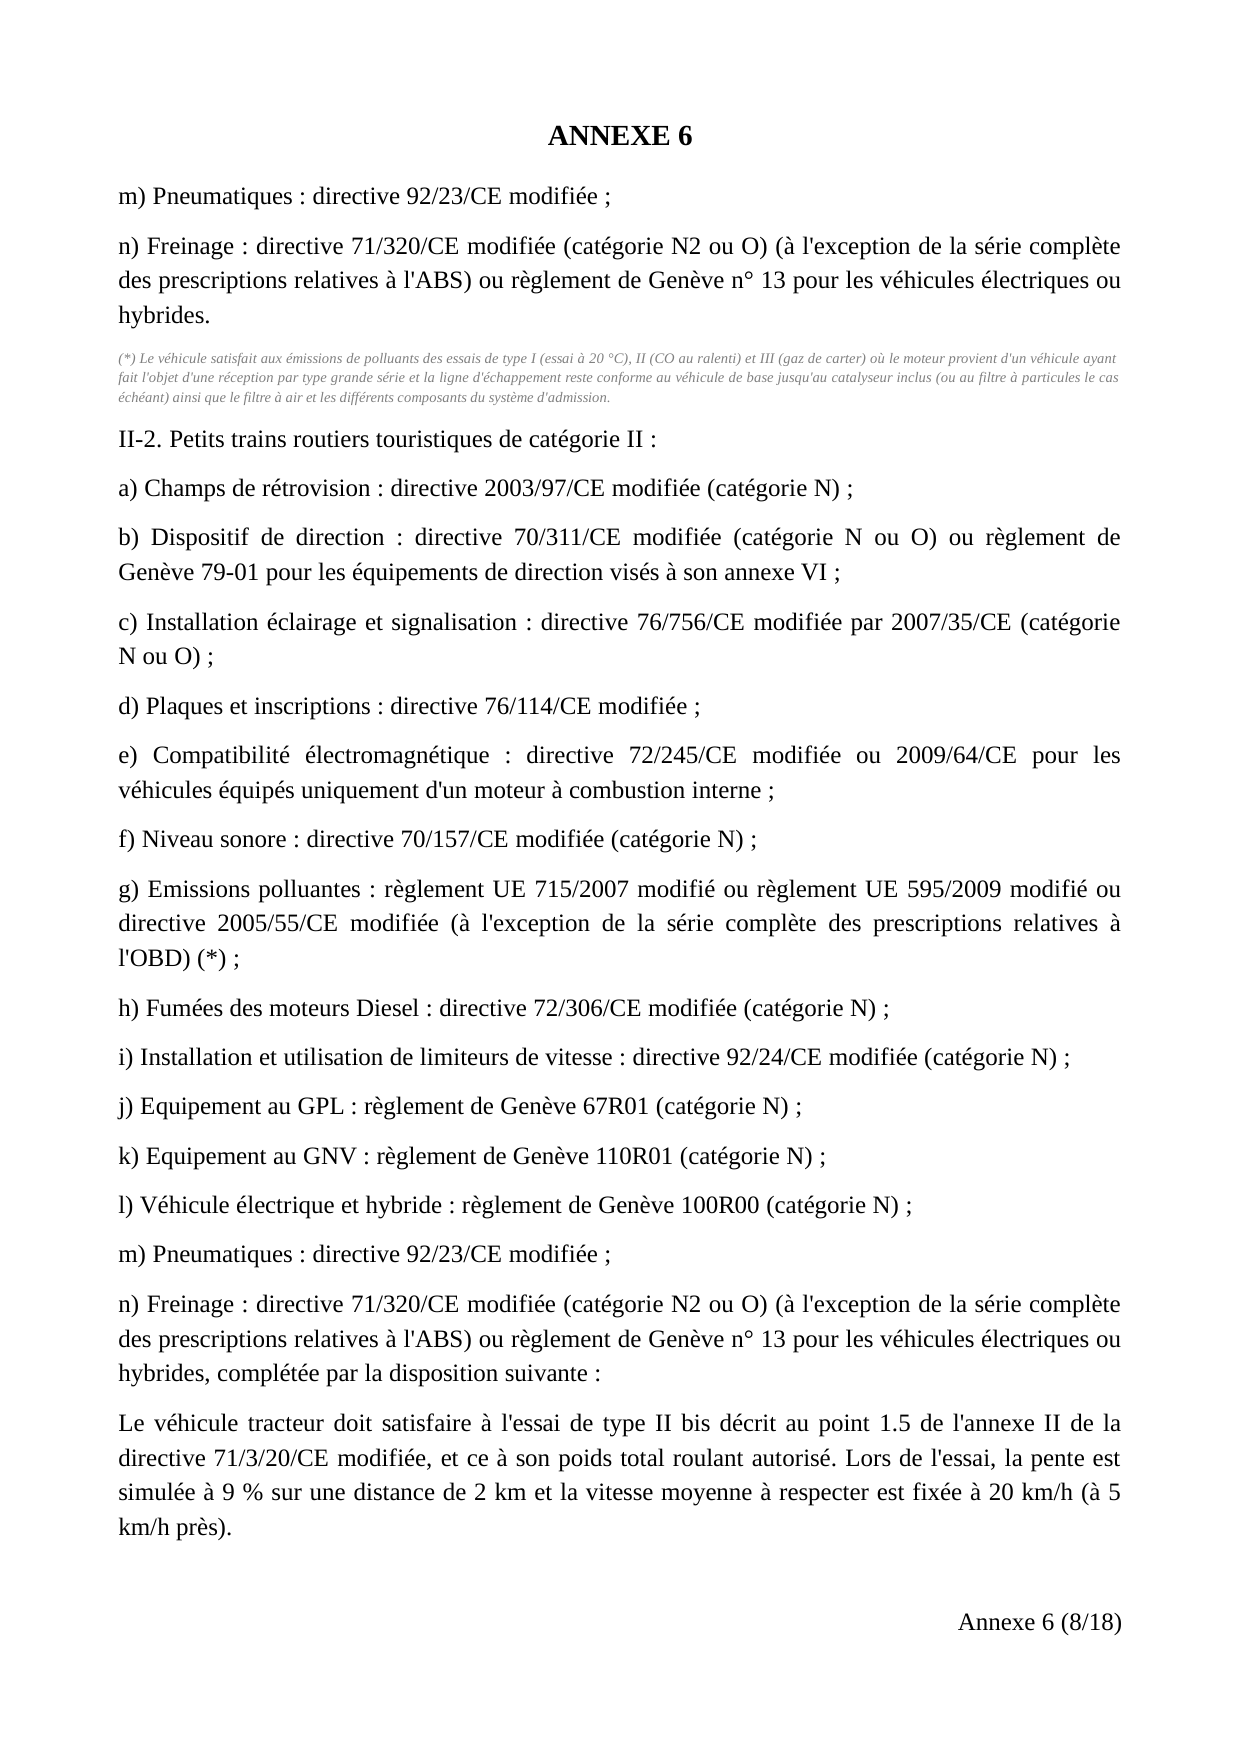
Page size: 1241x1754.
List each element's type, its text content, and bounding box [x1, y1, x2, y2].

text c) Installation éclairage et signalisation : directive 76/756/CE modifiée par 2007/35/CE (catégorie N ou O) ; [118, 606, 1122, 670]
text g) Emissions polluantes : règlement UE 715/2007 modifié ou règlement UE 595/2009 modifié ou directive 2005/55/CE modifiée (à l'exception de la série complète des prescriptions relatives à l'OBD) (*) ; [118, 873, 1122, 972]
text h) Fumées des moteurs Diesel : directive 72/306/CE modifiée (catégorie N) ; [118, 992, 1122, 1021]
text II-2. Petits trains routiers touristiques de catégorie II : [118, 423, 1122, 452]
text Le véhicule tracteur doit satisfaire à l'essai de type II bis décrit au point 1.5 de l'annexe II de la directive 71/3/20/CE modifiée, et ce à son poids total roulant autorisé. Lors de l'essai, la pente est simulée à 9 % sur une distance de 2 km et la vitesse moyenne à respecter est fixée à 20 km/h (à 5 km/h près). [118, 1408, 1122, 1541]
text (*) Le véhicule satisfait aux émissions de polluants des essais de type I (essai à 20 °C), II (CO au ralenti) et III (gaz de carter) où le moteur provient d'un véhicule ayant fait l'objet d'une réception par type grande série et la ligne d'échappement reste conforme au véhicule de base jusqu'au catalyseur inclus (ou au filtre à particules le cas échéant) ainsi que le filtre à air et les différents composants du système d'admission. [118, 349, 1122, 406]
text e) Compatibilité électromagnétique : directive 72/245/CE modifiée ou 2009/64/CE pour les véhicules équipés uniquement d'un moteur à combustion interne ; [118, 740, 1122, 804]
text d) Plaques et inscriptions : directive 76/114/CE modifiée ; [118, 691, 1122, 719]
text j) Equipement au GPL : règlement de Genève 67R01 (catégorie N) ; [118, 1091, 1122, 1120]
text n) Freinage : directive 71/320/CE modifiée (catégorie N2 ou O) (à l'exception de la série complète des prescriptions relatives à l'ABS) ou règlement de Genève n° 13 pour les véhicules électriques ou hybrides, complétée par la disposition suivante : [118, 1289, 1122, 1387]
text m) Pneumatiques : directive 92/23/CE modifiée ; [118, 1239, 1122, 1268]
text n) Freinage : directive 71/320/CE modifiée (catégorie N2 ou O) (à l'exception de la série complète des prescriptions relatives à l'ABS) ou règlement de Genève n° 13 pour les véhicules électriques ou hybrides. [118, 231, 1122, 329]
text f) Niveau sonore : directive 70/157/CE modifiée (catégorie N) ; [118, 824, 1122, 853]
text a) Champs de rétrovision : directive 2003/97/CE modifiée (catégorie N) ; [118, 473, 1122, 502]
text i) Installation et utilisation de limiteurs de vitesse : directive 92/24/CE modifiée (catégorie N) ; [118, 1042, 1122, 1071]
text l) Véhicule électrique et hybride : règlement de Genève 100R00 (catégorie N) ; [118, 1190, 1122, 1219]
text m) Pneumatiques : directive 92/23/CE modifiée ; [118, 181, 1122, 210]
text k) Equipement au GNV : règlement de Genève 110R01 (catégorie N) ; [118, 1141, 1122, 1169]
text b) Dispositif de direction : directive 70/311/CE modifiée (catégorie N ou O) ou règlement de Genève 79-01 pour les équipements de direction visés à son annexe VI ; [118, 522, 1122, 586]
